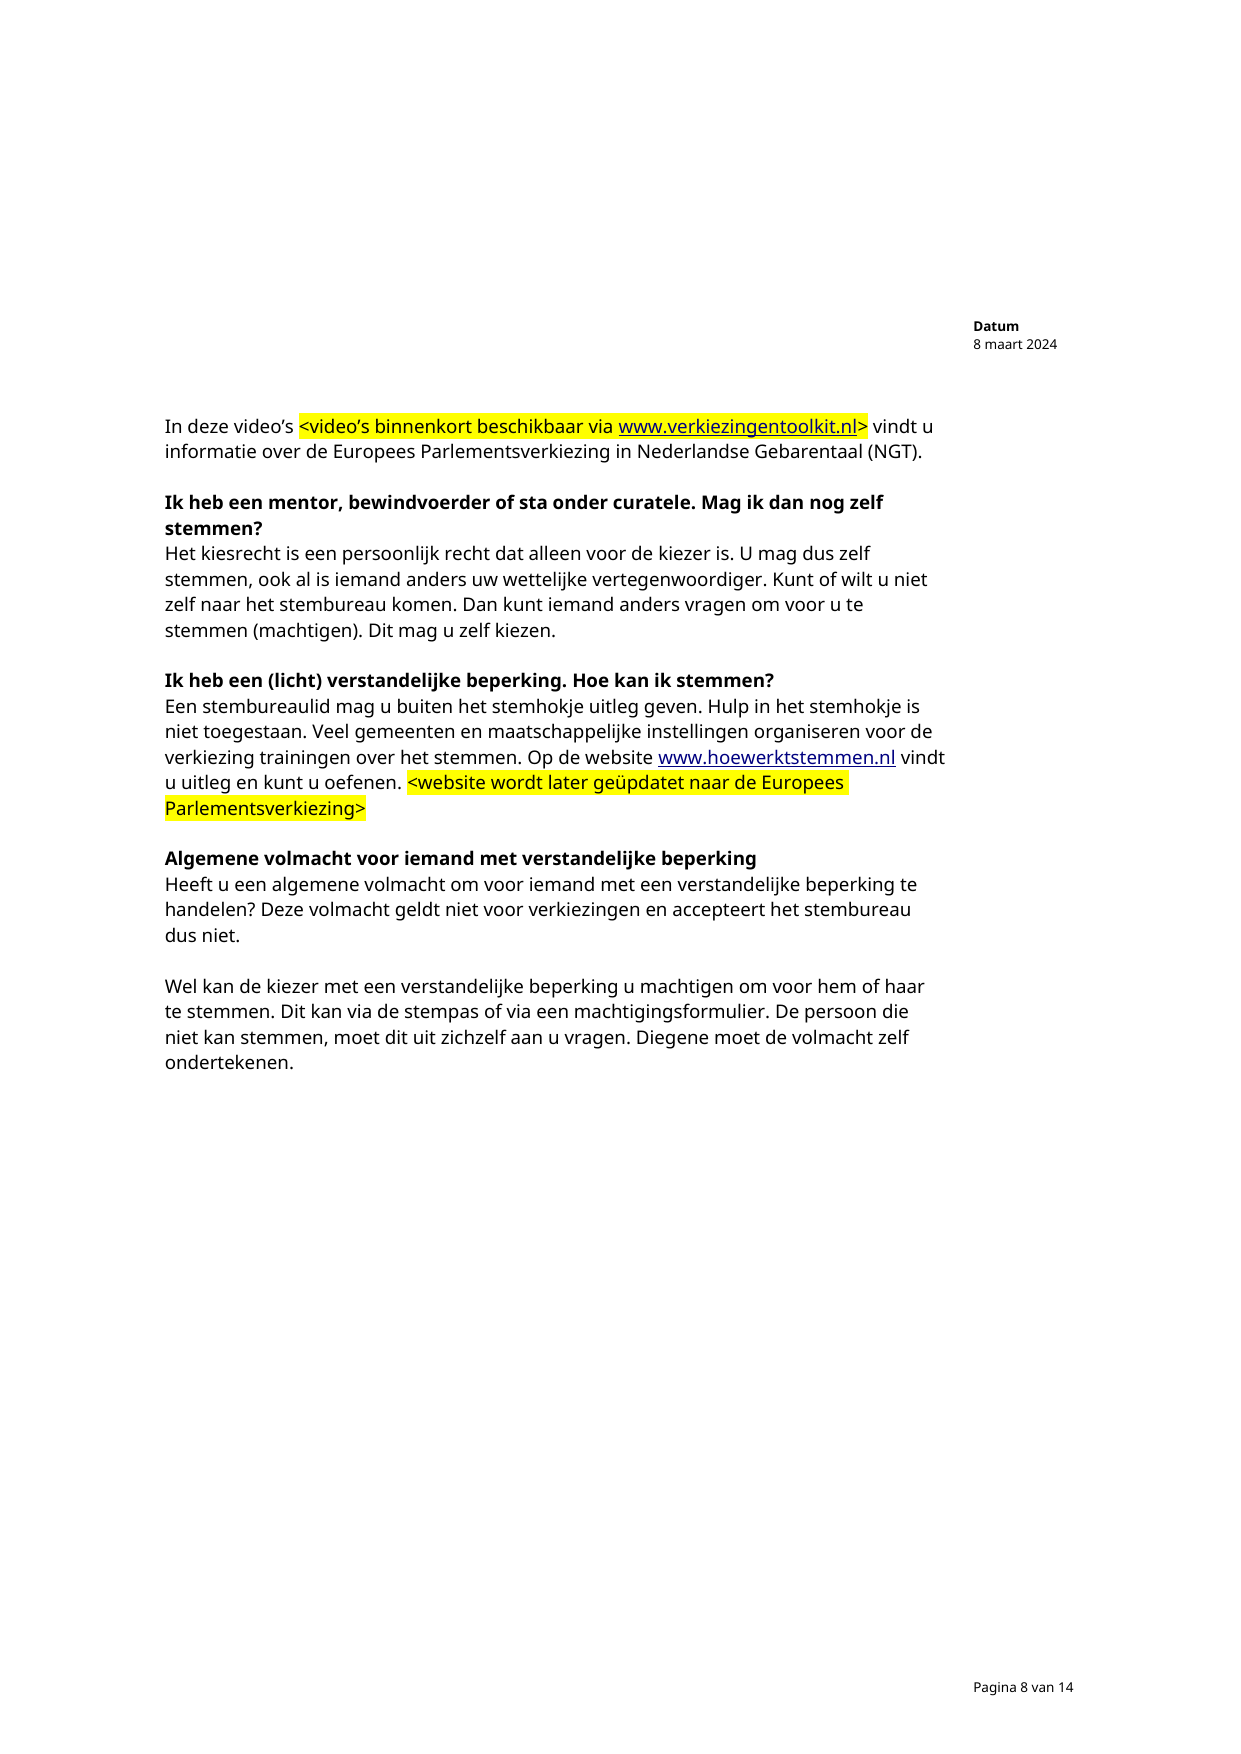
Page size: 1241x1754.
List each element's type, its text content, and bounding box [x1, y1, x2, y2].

subtitle Ik heb een mentor, bewindvoerder of sta onder curatele. Mag ik dan nog zelf stemmen? [164, 489, 946, 540]
text Het kiesrecht is een persoonlijk recht dat alleen voor de kiezer is. U mag dus zelf stemmen, ook al is iemand anders uw wettelijke vertegenwoordiger. Kunt of wilt u niet zelf naar het stembureau komen. Dan kunt iemand anders vragen om voor u te stemmen (machtigen). Dit mag u zelf kiezen. [164, 540, 946, 642]
subtitle Algemene volmacht voor iemand met verstandelijke beperking [164, 846, 946, 871]
text In deze video’s <video’s binnenkort beschikbaar via www.verkiezingentoolkit.nl> vindt u informatie over de Europees Parlementsverkiezing in Nederlandse Gebarentaal (NGT). [164, 413, 946, 464]
text Heeft u een algemene volmacht om voor iemand met een verstandelijke beperking te handelen? Deze volmacht geldt niet voor verkiezingen en accepteert het stembureau dus niet. [164, 871, 946, 948]
text Wel kan de kiezer met een verstandelijke beperking u machtigen om voor hem of haar te stemmen. Dit kan via de stempas of via een machtigingsformulier. De persoon die niet kan stemmen, moet dit uit zichzelf aan u vragen. Diegene moet de volmacht zelf ondertekenen. [164, 973, 946, 1075]
text Een stembureaulid mag u buiten het stemhokje uitleg geven. Hulp in het stemhokje is niet toegestaan. Veel gemeenten en maatschappelijke instellingen organiseren voor de verkiezing trainingen over het stemmen. Op de website www.hoewerktstemmen.nl vindt u uitleg en kunt u oefenen. <website wordt later geüpdatet naar de Europees Parlementsverkiezing> [164, 693, 946, 821]
subtitle Ik heb een (licht) verstandelijke beperking. Hoe kan ik stemmen? [164, 667, 946, 693]
